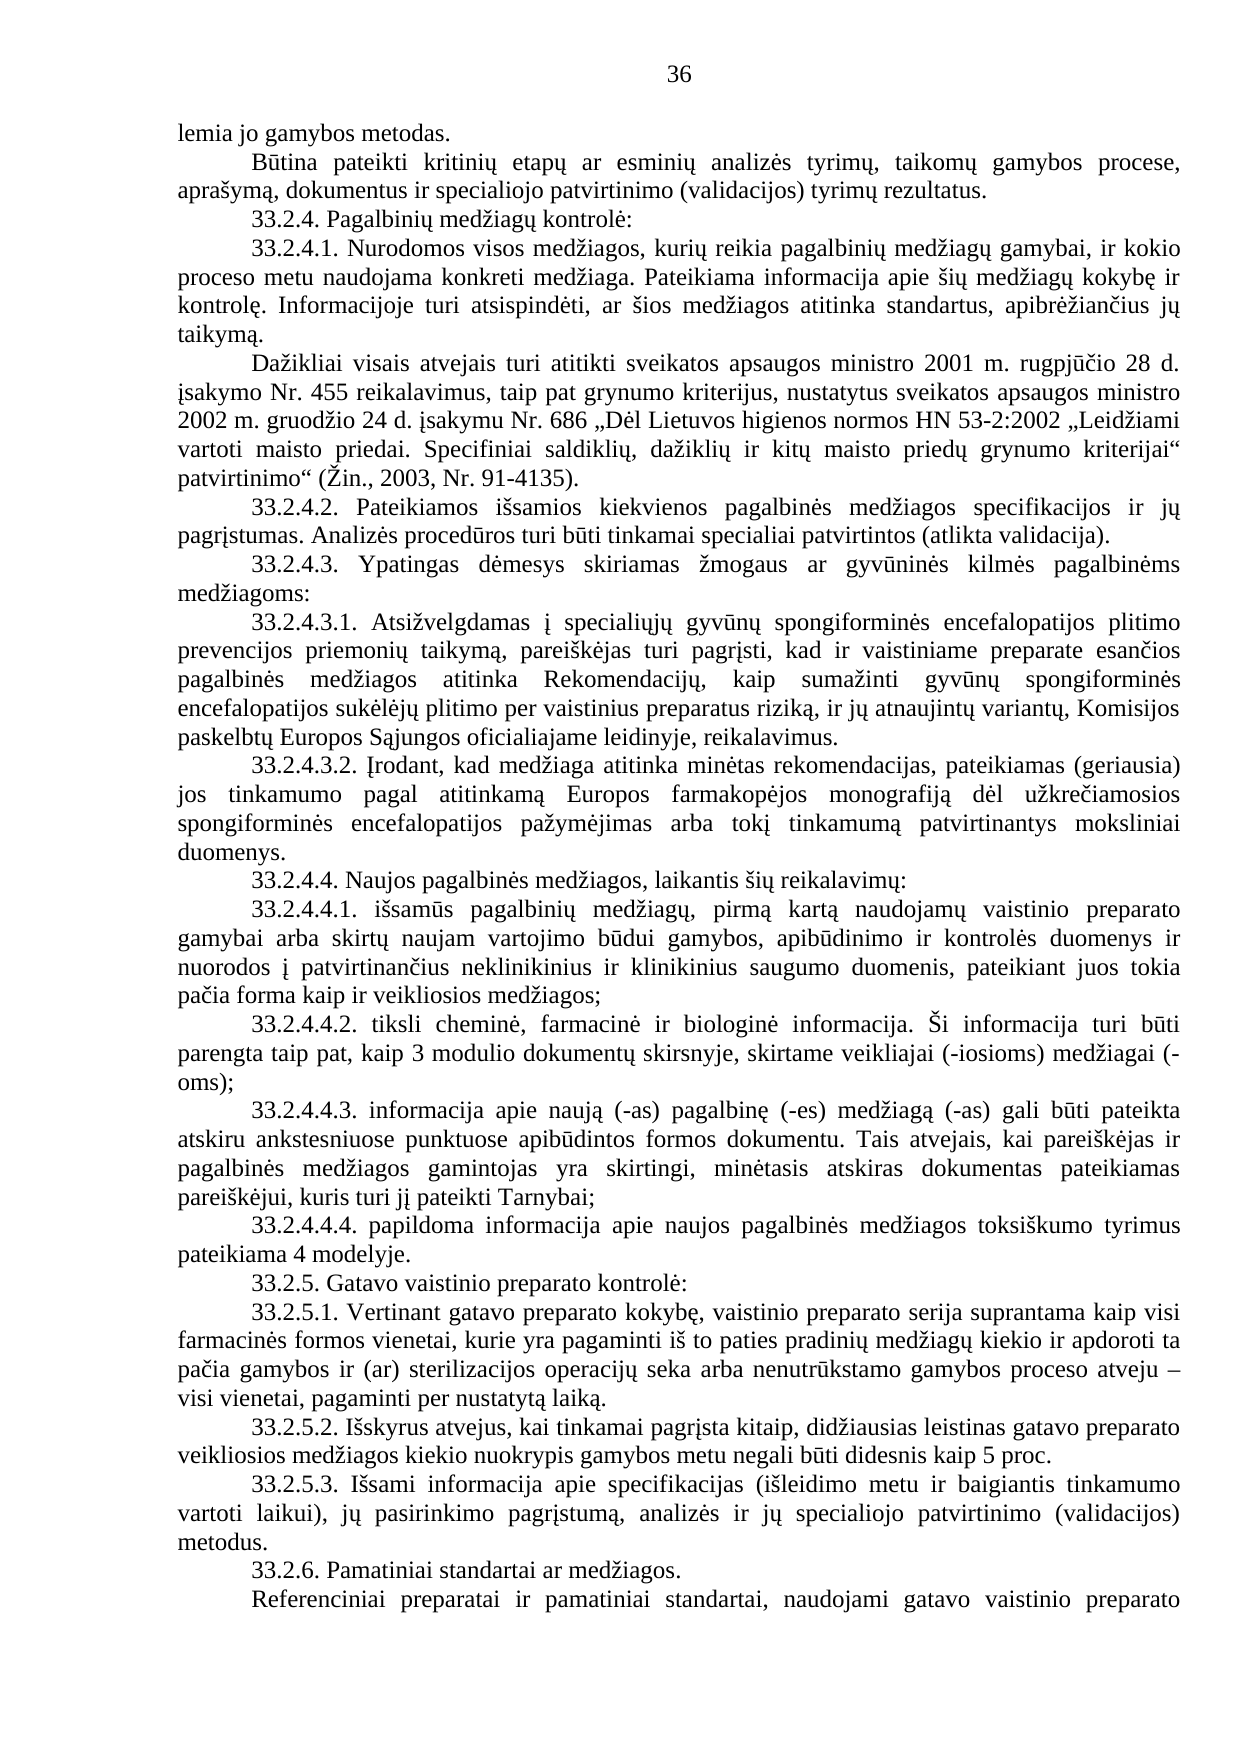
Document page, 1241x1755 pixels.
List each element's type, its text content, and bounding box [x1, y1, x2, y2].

text 33.2.4.4. Naujos pagalbinės medžiagos, laikantis šių reikalavimų: [177, 866, 1181, 894]
text 33.2.4.3.1. Atsižvelgdamas į specialiųjų gyvūnų spongiforminės encefalopatijos plitimo prevencijos priemonių taikymą, pareiškėjas turi pagrįsti, kad ir vaistiniame preparate esančios pagalbinės medžiagos atitinka Rekomendacijų, kaip sumažinti gyvūnų spongiforminės encefalopatijos sukėlėjų plitimo per vaistinius preparatus riziką, ir jų atnaujintų variantų, Komisijos paskelbtų Europos Sąjungos oficialiajame leidinyje, reikalavimus. [177, 607, 1181, 751]
text 33.2.4.4.3. informacija apie naują (-as) pagalbinę (-es) medžiagą (-as) gali būti pateikta atskiru ankstesniuose punktuose apibūdintos formos dokumentu. Tais atvejais, kai pareiškėjas ir pagalbinės medžiagos gamintojas yra skirtingi, minėtasis atskiras dokumentas pateikiamas pareiškėjui, kuris turi jį pateikti Tarnybai; [177, 1096, 1181, 1211]
text 33.2.4. Pagalbinių medžiagų kontrolė: [177, 204, 1181, 233]
text Būtina pateikti kritinių etapų ar esminių analizės tyrimų, taikomų gamybos procese, aprašymą, dokumentus ir specialiojo patvirtinimo (validacijos) tyrimų rezultatus. [177, 147, 1181, 204]
text 33.2.5. Gatavo vaistinio preparato kontrolė: [177, 1268, 1181, 1297]
text 33.2.4.3.2. Įrodant, kad medžiaga atitinka minėtas rekomendacijas, pateikiamas (geriausia) jos tinkamumo pagal atitinkamą Europos farmakopėjos monografiją dėl užkrečiamosios spongiforminės encefalopatijos pažymėjimas arba tokį tinkamumą patvirtinantys moksliniai duomenys. [177, 751, 1181, 866]
text 33.2.6. Pamatiniai standartai ar medžiagos. [177, 1556, 1181, 1584]
text 33.2.4.4.1. išsamūs pagalbinių medžiagų, pirmą kartą naudojamų vaistinio preparato gamybai arba skirtų naujam vartojimo būdui gamybos, apibūdinimo ir kontrolės duomenys ir nuorodos į patvirtinančius neklinikinius ir klinikinius saugumo duomenis, pateikiant juos tokia pačia forma kaip ir veikliosios medžiagos; [177, 894, 1181, 1009]
text 33.2.5.2. Išskyrus atvejus, kai tinkamai pagrįsta kitaip, didžiausias leistinas gatavo preparato veikliosios medžiagos kiekio nuokrypis gamybos metu negali būti didesnis kaip 5 proc. [177, 1412, 1181, 1469]
text Referenciniai preparatai ir pamatiniai standartai, naudojami gatavo vaistinio preparato [177, 1584, 1181, 1613]
text 33.2.4.3. Ypatingas dėmesys skiriamas žmogaus ar gyvūninės kilmės pagalbinėms medžiagoms: [177, 549, 1181, 607]
text lemia jo gamybos metodas. [177, 118, 1181, 147]
text 33.2.4.1. Nurodomos visos medžiagos, kurių reikia pagalbinių medžiagų gamybai, ir kokio proceso metu naudojama konkreti medžiaga. Pateikiama informacija apie šių medžiagų kokybę ir kontrolę. Informacijoje turi atsispindėti, ar šios medžiagos atitinka standartus, apibrėžiančius jų taikymą. [177, 233, 1181, 348]
text 33.2.5.3. Išsami informacija apie specifikacijas (išleidimo metu ir baigiantis tinkamumo vartoti laikui), jų pasirinkimo pagrįstumą, analizės ir jų specialiojo patvirtinimo (validacijos) metodus. [177, 1469, 1181, 1556]
text 33.2.4.4.2. tiksli cheminė, farmacinė ir biologinė informacija. Ši informacija turi būti parengta taip pat, kaip 3 modulio dokumentų skirsnyje, skirtame veikliajai (-iosioms) medžiagai (-oms); [177, 1009, 1181, 1096]
text Dažikliai visais atvejais turi atitikti sveikatos apsaugos ministro 2001 m. rugpjūčio 28 d. įsakymo Nr. 455 reikalavimus, taip pat grynumo kriterijus, nustatytus sveikatos apsaugos ministro 2002 m. gruodžio 24 d. įsakymu Nr. 686 „Dėl Lietuvos higienos normos HN 53-2:2002 „Leidžiami vartoti maisto priedai. Specifiniai saldiklių, dažiklių ir kitų maisto priedų grynumo kriterijai“ patvirtinimo“ (Žin., 2003, Nr. 91-4135). [177, 348, 1181, 492]
text 33.2.4.2. Pateikiamos išsamios kiekvienos pagalbinės medžiagos specifikacijos ir jų pagrįstumas. Analizės procedūros turi būti tinkamai specialiai patvirtintos (atlikta validacija). [177, 492, 1181, 549]
text 33.2.4.4.4. papildoma informacija apie naujos pagalbinės medžiagos toksiškumo tyrimus pateikiama 4 modelyje. [177, 1211, 1181, 1268]
text 33.2.5.1. Vertinant gatavo preparato kokybę, vaistinio preparato serija suprantama kaip visi farmacinės formos vienetai, kurie yra pagaminti iš to paties pradinių medžiagų kiekio ir apdoroti ta pačia gamybos ir (ar) sterilizacijos operacijų seka arba nenutrūkstamo gamybos proceso atveju – visi vienetai, pagaminti per nustatytą laiką. [177, 1297, 1181, 1412]
